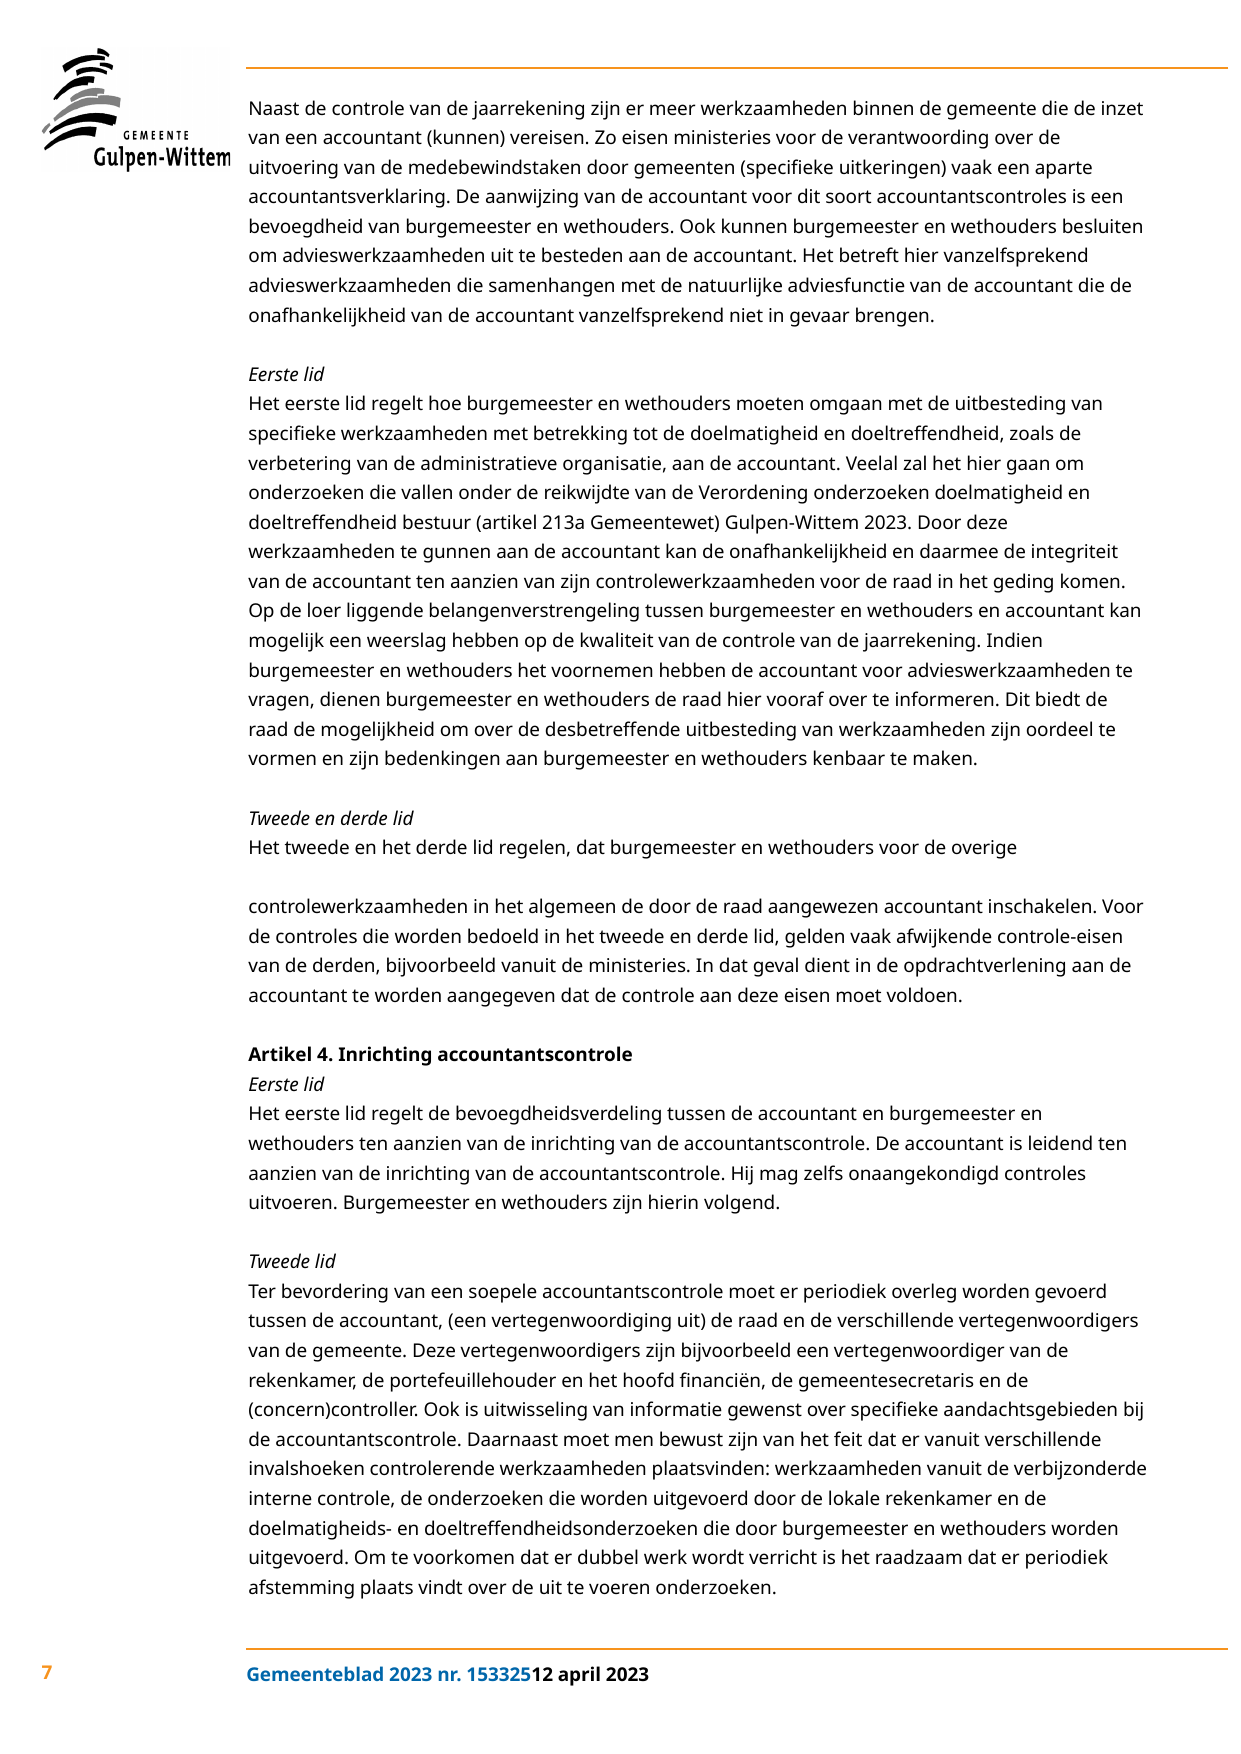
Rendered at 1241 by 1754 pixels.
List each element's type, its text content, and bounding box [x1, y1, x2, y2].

text Ter bevordering van een soepele accountantscontrole moet er periodiek overleg worden gevoerd tussen de accountant, (een vertegenwoordiging uit) de raad en de verschillende vertegenwoordigers van de gemeente. Deze vertegenwoordigers zijn bijvoorbeeld een vertegenwoordiger van de rekenkamer, de portefeuillehouder en het hoofd financiën, de gemeentesecretaris en de (concern)controller. Ook is uitwisseling van informatie gewenst over specifieke aandachtsgebieden bij de accountantscontrole. Daarnaast moet men bewust zijn van het feit dat er vanuit verschillende invalshoeken controlerende werkzaamheden plaatsvinden: werkzaamheden vanuit de verbijzonderde interne controle, de onderzoeken die worden uitgevoerd door de lokale rekenkamer en de doelmatigheids- en doeltreffendheidsonderzoeken die door burgemeester en wethouders worden uitgevoerd. Om te voorkomen dat er dubbel werk wordt verricht is het raadzaam dat er periodiek afstemming plaats vindt over de uit te voeren onderzoeken. [248, 1278, 1152, 1600]
text Tweede lid [248, 1248, 1152, 1274]
text Het eerste lid regelt hoe burgemeester en wethouders moeten omgaan met de uitbesteding van specifieke werkzaamheden met betrekking tot de doelmatigheid en doeltreffendheid, zoals de verbetering van de administratieve organisatie, aan de accountant. Veelal zal het hier gaan om onderzoeken die vallen onder de reikwijdte van de Verordening onderzoeken doelmatigheid en doeltreffendheid bestuur (artikel 213a Gemeentewet) Gulpen-Wittem 2023. Door deze werkzaamheden te gunnen aan de accountant kan de onafhankelijkheid en daarmee de integriteit van de accountant ten aanzien van zijn controlewerkzaamheden voor de raad in het geding komen. Op de loer liggende belangenverstrengeling tussen burgemeester en wethouders en accountant kan mogelijk een weerslag hebben op de kwaliteit van de controle van de jaarrekening. Indien burgemeester en wethouders het voornemen hebben de accountant voor advieswerkzaamheden te vragen, dienen burgemeester en wethouders de raad hier vooraf over te informeren. Dit biedt de raad de mogelijkheid om over de desbetreffende uitbesteding van werkzaamheden zijn oordeel te vormen en zijn bedenkingen aan burgemeester en wethouders kenbaar te maken. [248, 391, 1152, 771]
text Eerste lid [248, 361, 1152, 387]
picture [41, 47, 231, 172]
text Tweede en derde lid [248, 805, 1152, 831]
text Eerste lid [248, 1071, 1152, 1097]
text Het eerste lid regelt de bevoegdheidsverdeling tussen de accountant en burgemeester en wethouders ten aanzien van de inrichting van de accountantscontrole. De accountant is leidend ten aanzien van de inrichting van de accountantscontrole. Hij mag zelfs onaangekondigd controles uitvoeren. Burgemeester en wethouders zijn hierin volgend. [248, 1101, 1152, 1215]
text Artikel 4. Inrichting accountantscontrole [248, 1041, 1152, 1067]
text controlewerkzaamheden in het algemeen de door de raad aangewezen accountant inschakelen. Voor de controles die worden bedoeld in het tweede en derde lid, gelden vaak afwijkende controle-eisen van de derden, bijvoorbeeld vanuit de ministeries. In dat geval dient in de opdrachtverlening aan de accountant te worden aangegeven dat de controle aan deze eisen moet voldoen. [248, 893, 1152, 1008]
text Het tweede en het derde lid regelen, dat burgemeester en wethouders voor de overige [248, 834, 1152, 860]
text Naast de controle van de jaarrekening zijn er meer werkzaamheden binnen de gemeente die de inzet van een accountant (kunnen) vereisen. Zo eisen ministeries voor de verantwoording over de uitvoering van de medebewindstaken door gemeenten (specifieke uitkeringen) vaak een aparte accountantsverklaring. De aanwijzing van de accountant voor dit soort accountantscontroles is een bevoegdheid van burgemeester en wethouders. Ook kunnen burgemeester en wethouders besluiten om advieswerkzaamheden uit te besteden aan de accountant. Het betreft hier vanzelfsprekend advieswerkzaamheden die samenhangen met de natuurlijke adviesfunctie van de accountant die de onafhankelijkheid van de accountant vanzelfsprekend niet in gevaar brengen. [248, 95, 1152, 328]
